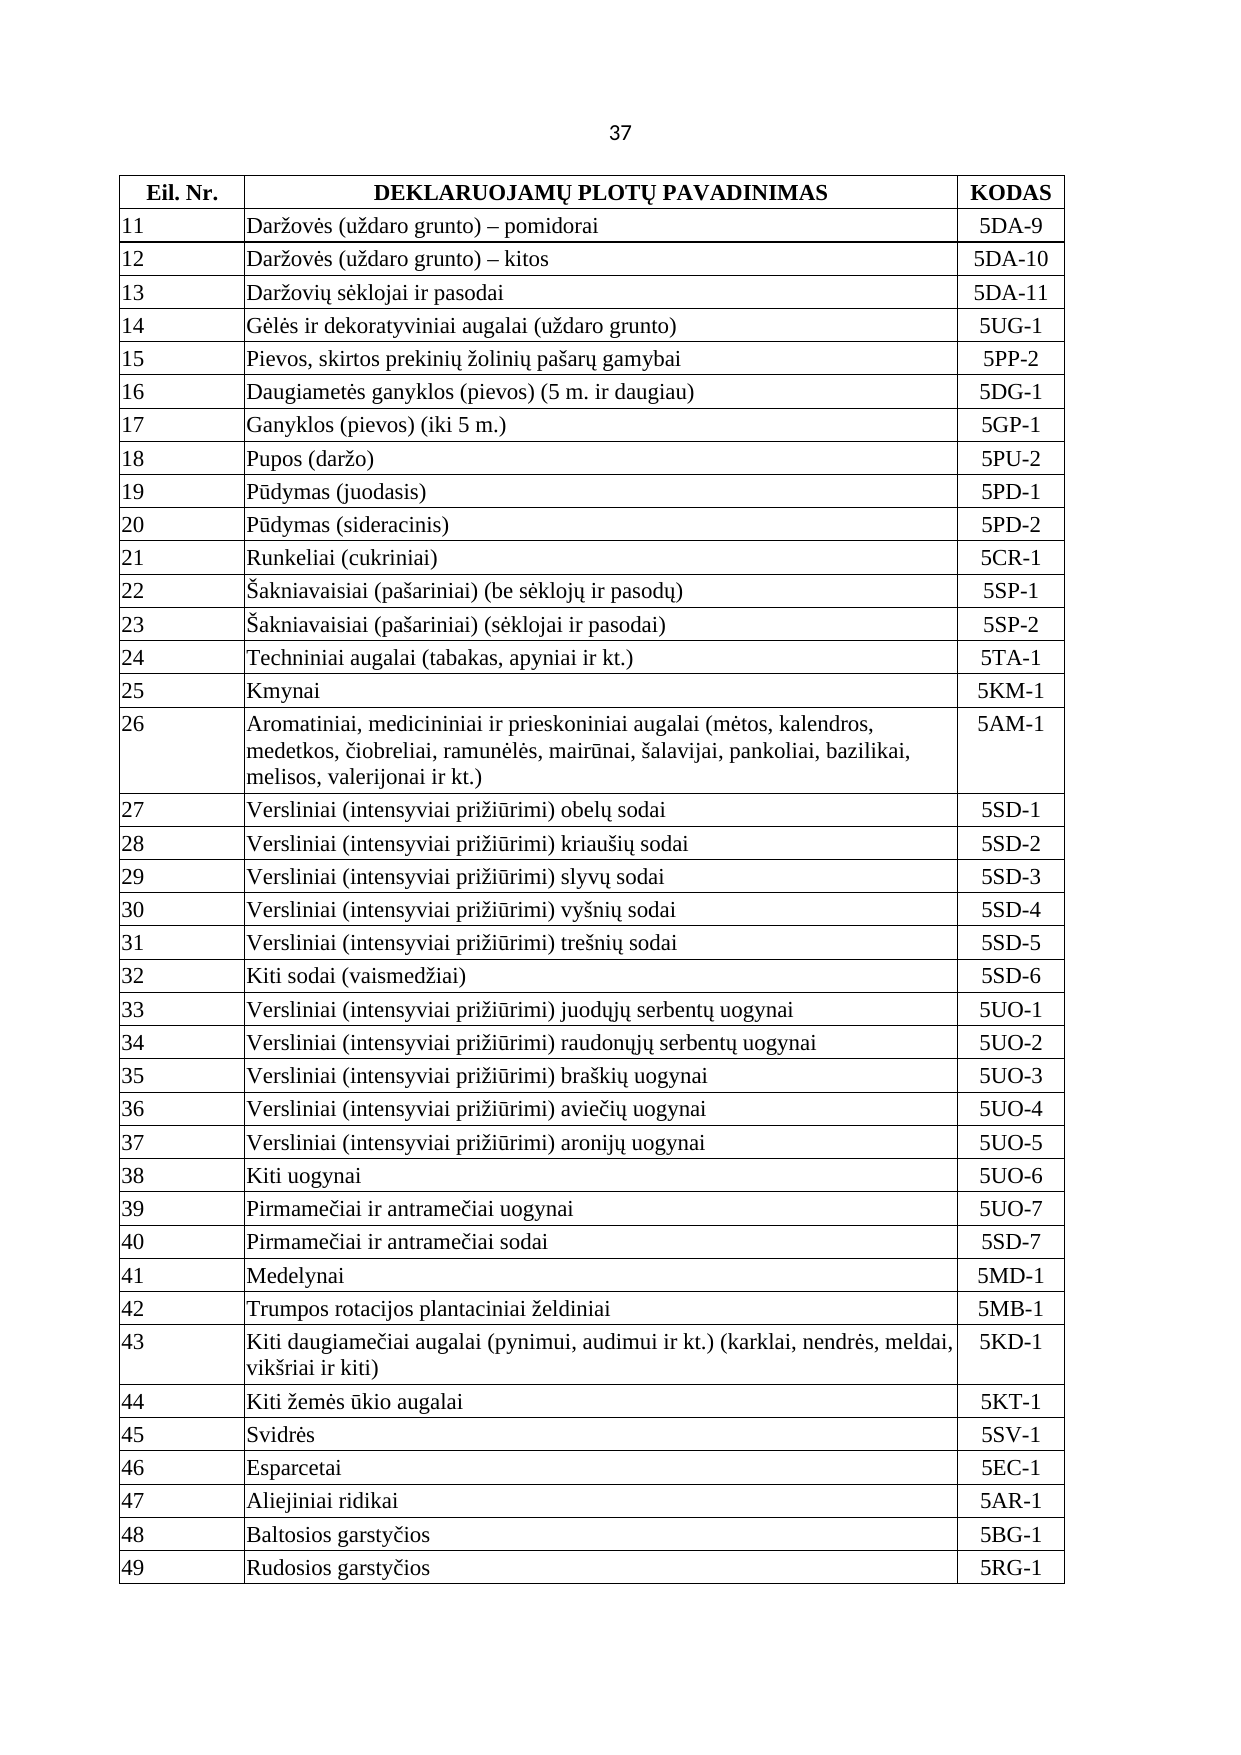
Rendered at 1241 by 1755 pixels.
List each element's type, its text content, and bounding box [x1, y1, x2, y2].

table_cell 26 [120, 708, 244, 792]
table_cell Daržovės (uždaro grunto) – kitos [245, 243, 957, 274]
table_cell 5SD-1 [958, 794, 1064, 826]
table_cell 15 [120, 342, 244, 374]
table_header DEKLARUOJAMŲ PLOTŲ PAVADINIMAS [245, 176, 957, 208]
table_cell 5RG-1 [958, 1551, 1064, 1583]
table_cell Pūdymas (sideracinis) [245, 508, 957, 540]
table_cell 5PD-1 [958, 475, 1064, 507]
table_cell 28 [120, 827, 244, 859]
table_cell 5DA-9 [958, 209, 1064, 241]
table_cell Ganyklos (pievos) (iki 5 m.) [245, 409, 957, 441]
table_cell Kiti uogynai [245, 1159, 957, 1191]
table_cell Runkeliai (cukriniai) [245, 541, 957, 574]
table_cell 25 [120, 674, 244, 707]
table_cell 12 [120, 243, 244, 274]
table_cell Pūdymas (juodasis) [245, 475, 957, 507]
table_cell 5EC-1 [958, 1451, 1064, 1483]
table_cell 5AR-1 [958, 1485, 1064, 1517]
table_cell Versliniai (intensyviai prižiūrimi) raudonųjų serbentų uogynai [245, 1026, 957, 1058]
table_cell Pupos (daržo) [245, 442, 957, 474]
table_cell 31 [120, 926, 244, 959]
table_cell 30 [120, 893, 244, 925]
table_cell 5SD-5 [958, 926, 1064, 959]
table_cell Versliniai (intensyviai prižiūrimi) braškių uogynai [245, 1059, 957, 1092]
table_cell Rudosios garstyčios [245, 1551, 957, 1583]
table_cell 5UG-1 [958, 309, 1064, 341]
table_cell 5GP-1 [958, 409, 1064, 441]
table_cell 5UO-7 [958, 1192, 1064, 1224]
table_cell 44 [120, 1385, 244, 1417]
table_cell 20 [120, 508, 244, 540]
table_cell 5PP-2 [958, 342, 1064, 374]
table_cell 42 [120, 1292, 244, 1324]
table_cell Versliniai (intensyviai prižiūrimi) obelų sodai [245, 794, 957, 826]
table_cell 5DA-11 [958, 276, 1064, 308]
table_cell Šakniavaisiai (pašariniai) (be sėklojų ir pasodų) [245, 575, 957, 607]
table_cell Daržovės (uždaro grunto) – pomidorai [245, 209, 957, 241]
table_cell 23 [120, 608, 244, 640]
table_cell 5AM-1 [958, 708, 1064, 792]
table_cell 33 [120, 993, 244, 1025]
table_cell 5DG-1 [958, 375, 1064, 407]
table_cell Versliniai (intensyviai prižiūrimi) slyvų sodai [245, 860, 957, 892]
table_cell 5MB-1 [958, 1292, 1064, 1324]
table_cell Baltosios garstyčios [245, 1518, 957, 1550]
table_cell 48 [120, 1518, 244, 1550]
table_cell 38 [120, 1159, 244, 1191]
table_cell Kiti sodai (vaismedžiai) [245, 960, 957, 992]
table_cell 5DA-10 [958, 243, 1064, 274]
table_cell 5SD-7 [958, 1226, 1064, 1258]
table_cell Medelynai [245, 1259, 957, 1291]
table_cell 5BG-1 [958, 1518, 1064, 1550]
table_cell 5UO-6 [958, 1159, 1064, 1191]
table_cell 19 [120, 475, 244, 507]
table_cell 40 [120, 1226, 244, 1258]
table_cell 5UO-1 [958, 993, 1064, 1025]
table_cell 34 [120, 1026, 244, 1058]
table_cell 5UO-4 [958, 1093, 1064, 1125]
table_cell 27 [120, 794, 244, 826]
table_header KODAS [958, 176, 1064, 208]
table_cell 5TA-1 [958, 641, 1064, 673]
table_cell 5SD-6 [958, 960, 1064, 992]
table_cell 5SD-4 [958, 893, 1064, 925]
table_cell Versliniai (intensyviai prižiūrimi) aronijų uogynai [245, 1126, 957, 1158]
table_cell Kmynai [245, 674, 957, 707]
table_cell 35 [120, 1059, 244, 1092]
table_cell 49 [120, 1551, 244, 1583]
table_cell Aliejiniai ridikai [245, 1485, 957, 1517]
table_cell 5KT-1 [958, 1385, 1064, 1417]
table_cell 36 [120, 1093, 244, 1125]
table_cell 5SP-1 [958, 575, 1064, 607]
table_cell 32 [120, 960, 244, 992]
table_cell 5CR-1 [958, 541, 1064, 574]
table_cell Daugiametės ganyklos (pievos) (5 m. ir daugiau) [245, 375, 957, 407]
table_cell Versliniai (intensyviai prižiūrimi) trešnių sodai [245, 926, 957, 959]
table_cell 45 [120, 1418, 244, 1450]
table_cell Kiti žemės ūkio augalai [245, 1385, 957, 1417]
table_cell 29 [120, 860, 244, 892]
table_cell 13 [120, 276, 244, 308]
table_cell 18 [120, 442, 244, 474]
table_cell 14 [120, 309, 244, 341]
table_cell 5PD-2 [958, 508, 1064, 540]
table_cell Kiti daugiamečiai augalai (pynimui, audimui ir kt.) (karklai, nendrės, meldai, vikšriai ir kiti) [245, 1325, 957, 1384]
table_cell 5KM-1 [958, 674, 1064, 707]
table_header Eil. Nr. [120, 176, 244, 208]
table_cell Svidrės [245, 1418, 957, 1450]
table_cell 5UO-5 [958, 1126, 1064, 1158]
table_cell Gėlės ir dekoratyviniai augalai (uždaro grunto) [245, 309, 957, 341]
table_cell 5SP-2 [958, 608, 1064, 640]
table_cell 37 [120, 1126, 244, 1158]
table_cell 16 [120, 375, 244, 407]
table_cell Esparcetai [245, 1451, 957, 1483]
table_cell 39 [120, 1192, 244, 1224]
table_cell Versliniai (intensyviai prižiūrimi) aviečių uogynai [245, 1093, 957, 1125]
table_cell 17 [120, 409, 244, 441]
table_cell 43 [120, 1325, 244, 1384]
table_cell 47 [120, 1485, 244, 1517]
table_cell 21 [120, 541, 244, 574]
table_cell 5PU-2 [958, 442, 1064, 474]
table_cell Versliniai (intensyviai prižiūrimi) kriaušių sodai [245, 827, 957, 859]
table_cell 5SV-1 [958, 1418, 1064, 1450]
table_cell 5MD-1 [958, 1259, 1064, 1291]
table_cell 24 [120, 641, 244, 673]
table_cell Aromatiniai, medicininiai ir prieskoniniai augalai (mėtos, kalendros, medetkos, čiobreliai, ramunėlės, mairūnai, šalavijai, pankoliai, bazilikai, melisos, valerijonai ir kt.) [245, 708, 957, 792]
table_cell 5SD-2 [958, 827, 1064, 859]
table_cell 22 [120, 575, 244, 607]
table_cell Šakniavaisiai (pašariniai) (sėklojai ir pasodai) [245, 608, 957, 640]
table_cell Pirmamečiai ir antramečiai uogynai [245, 1192, 957, 1224]
table_cell 5SD-3 [958, 860, 1064, 892]
table_cell Pirmamečiai ir antramečiai sodai [245, 1226, 957, 1258]
table_cell Daržovių sėklojai ir pasodai [245, 276, 957, 308]
table_cell 41 [120, 1259, 244, 1291]
table_cell 11 [120, 209, 244, 241]
table_cell Techniniai augalai (tabakas, apyniai ir kt.) [245, 641, 957, 673]
table_cell 5UO-3 [958, 1059, 1064, 1092]
table_cell 46 [120, 1451, 244, 1483]
table_cell 5KD-1 [958, 1325, 1064, 1384]
table_cell Versliniai (intensyviai prižiūrimi) juodųjų serbentų uogynai [245, 993, 957, 1025]
table_cell 5UO-2 [958, 1026, 1064, 1058]
table_cell Trumpos rotacijos plantaciniai želdiniai [245, 1292, 957, 1324]
table_cell Versliniai (intensyviai prižiūrimi) vyšnių sodai [245, 893, 957, 925]
table_cell Pievos, skirtos prekinių žolinių pašarų gamybai [245, 342, 957, 374]
